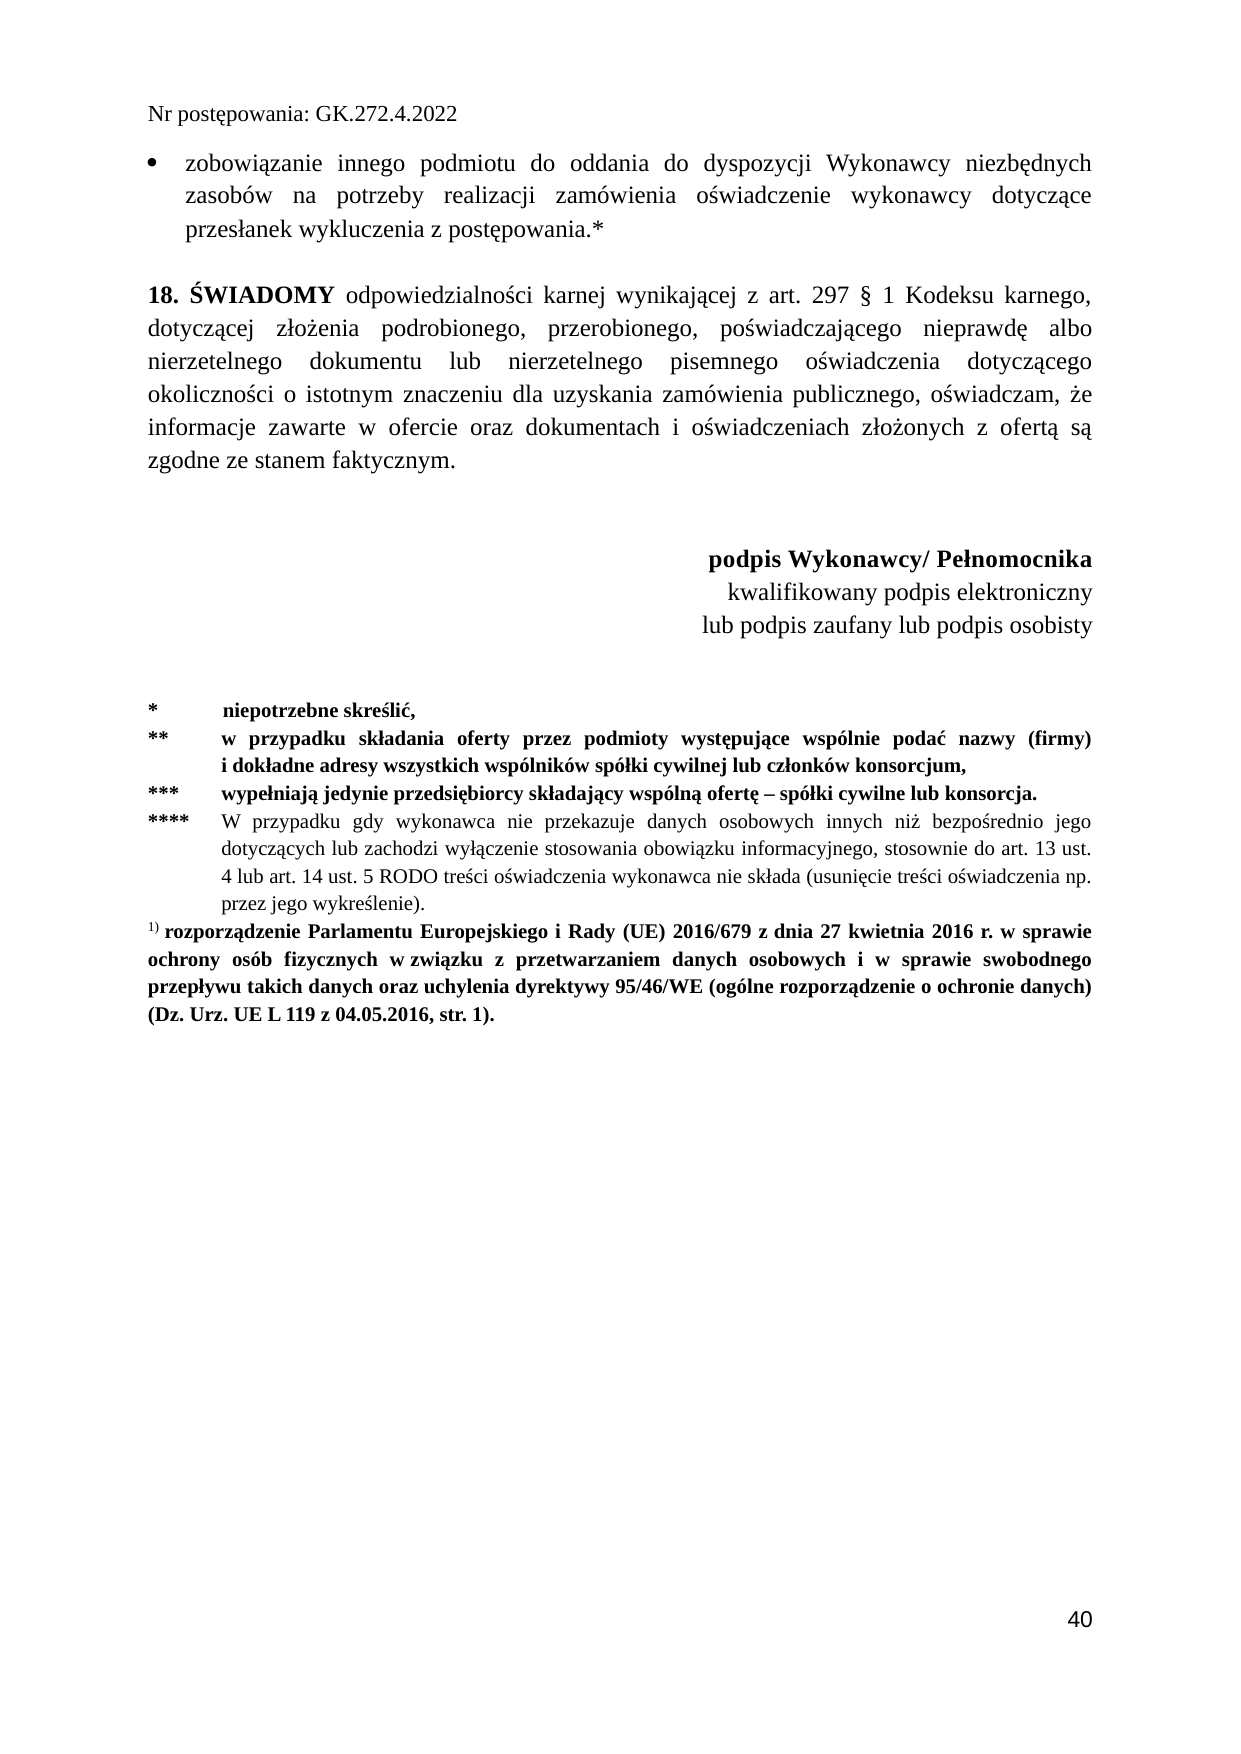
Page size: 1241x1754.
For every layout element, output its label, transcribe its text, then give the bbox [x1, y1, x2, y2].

text podpis Wykonawcy/ Pełnomocnika [148, 544, 1093, 573]
text *** wypełniają jedynie przedsiębiorcy składający wspólną ofertę – spółki cywilne lub konsorcja. [148, 781, 1093, 805]
text **** W przypadku gdy wykonawca nie przekazuje danych osobowych innych niż bezpośrednio jego dotyczących lub zachodzi wyłączenie stosowania obowiązku informacyjnego, stosownie do art. 13 ust. 4 lub art. 14 ust. 5 RODO treści oświadczenia wykonawca nie składa (usunięcie treści oświadczenia np. przez jego wykreślenie). [148, 808, 1093, 915]
text 18. ŚWIADOMY odpowiedzialności karnej wynikającej z art. 297 § 1 Kodeksu karnego, dotyczącej złożenia podrobionego, przerobionego, poświadczającego nieprawdę albo nierzetelnego dokumentu lub nierzetelnego pisemnego oświadczenia dotyczącego okoliczności o istotnym znaczeniu dla uzyskania zamówienia publicznego, oświadczam, że informacje zawarte w ofercie oraz dokumentach i oświadczeniach złożonych z ofertą są zgodne ze stanem faktycznym. [148, 280, 1093, 473]
list zobowiązanie innego podmiotu do oddania do dyspozycji Wykonawcy niezbędnych zasobów na potrzeby realizacji zamówienia oświadczenie wykonawcy dotyczące przesłanek wykluczenia z postępowania.* [148, 148, 1093, 242]
text lub podpis zaufany lub podpis osobisty [148, 610, 1093, 639]
subtitle 1) rozporządzenie Parlamentu Europejskiego i Rady (UE) 2016/679 z dnia 27 kwietnia 2016 r. w sprawie ochrony osób fizycznych w związku z przetwarzaniem danych osobowych i w sprawie swobodnego przepływu takich danych oraz uchylenia dyrektywy 95/46/WE (ogólne rozporządzenie o ochronie danych) (Dz. Urz. UE L 119 z 04.05.2016, str. 1). [148, 919, 1093, 1026]
text kwalifikowany podpis elektroniczny [709, 577, 1093, 606]
text * niepotrzebne skreślić, [148, 698, 1093, 722]
text ** w przypadku składania oferty przez podmioty występujące wspólnie podać nazwy (firmy) i dokładne adresy wszystkich wspólników spółki cywilnej lub członków konsorcjum, [148, 726, 1093, 777]
